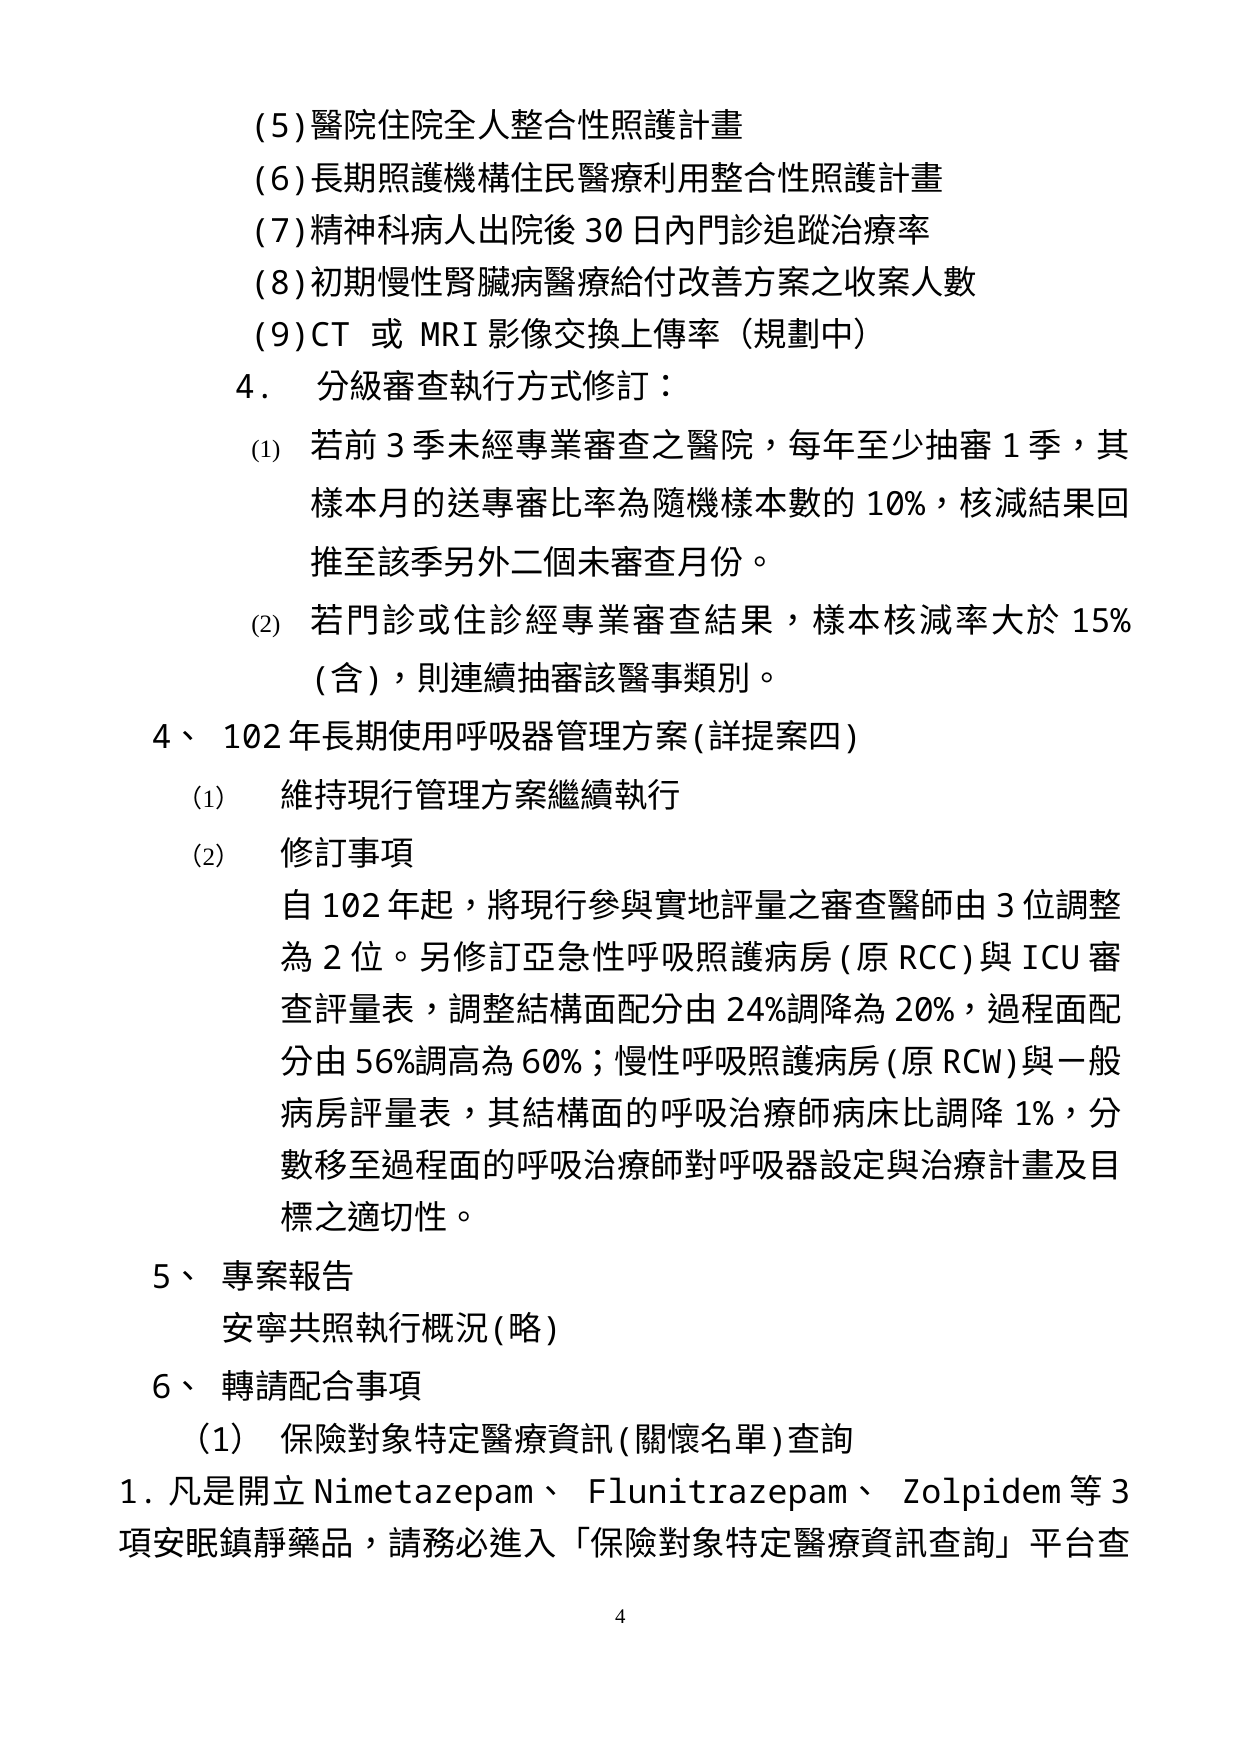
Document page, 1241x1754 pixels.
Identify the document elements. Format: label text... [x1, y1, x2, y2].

list 長期照護機構住民醫療利用整合性照護計畫 [250, 148, 1130, 200]
list 分級審查執行方式修訂： [234, 357, 1130, 409]
text 安寧共照執行概況(略) [222, 1298, 1130, 1350]
list 維持現行管理方案繼續執行 [177, 759, 1130, 817]
list 初期慢性腎臟病醫療給付改善方案之收案人數 [250, 252, 1130, 304]
list 保險對象特定醫療資訊(關懷名單)查詢 [177, 1409, 1130, 1461]
text 自102年起，將現行參與實地評量之審查醫師由3位調整為2位。另修訂亞急性呼吸照護病房(原RCC)與ICU審查評量表，調整結構面配分由24%調降為20%，過程面配分由56%調高為60%；慢性呼吸照護病房(原RCW)與ㄧ般病房評量表，其結構面的呼吸治療師病床比調降1%，分數移至過程面的呼吸治療師對呼吸器設定與治療計畫及目標之適切性。 [281, 875, 1122, 1240]
list 專案報告 [151, 1240, 1130, 1298]
list CT 或 MRI影像交換上傳率（規劃中） [250, 304, 1130, 357]
list 若前3季未經專業審查之醫院，每年至少抽審1季，其樣本月的送專審比率為隨機樣本數的10%，核減結果回推至該季另外二個未審查月份。 [251, 409, 1130, 584]
list 精神科病人出院後30日內門診追蹤治療率 [250, 200, 1130, 252]
list 若門診或住診經專業審查結果，樣本核減率大於15%(含)，則連續抽審該醫事類別。 [251, 584, 1130, 700]
list 凡是開立Nimetazepam、 Flunitrazepam、 Zolpidem等3項安眠鎮靜藥品，請務必進入「保險對象特定醫療資訊查詢」平台查 [118, 1461, 1130, 1565]
list 102年長期使用呼吸器管理方案(詳提案四) [151, 700, 1130, 759]
list 轉請配合事項 [151, 1350, 1130, 1409]
list 修訂事項 [177, 817, 1130, 875]
list 醫院住院全人整合性照護計畫 [250, 96, 1130, 148]
